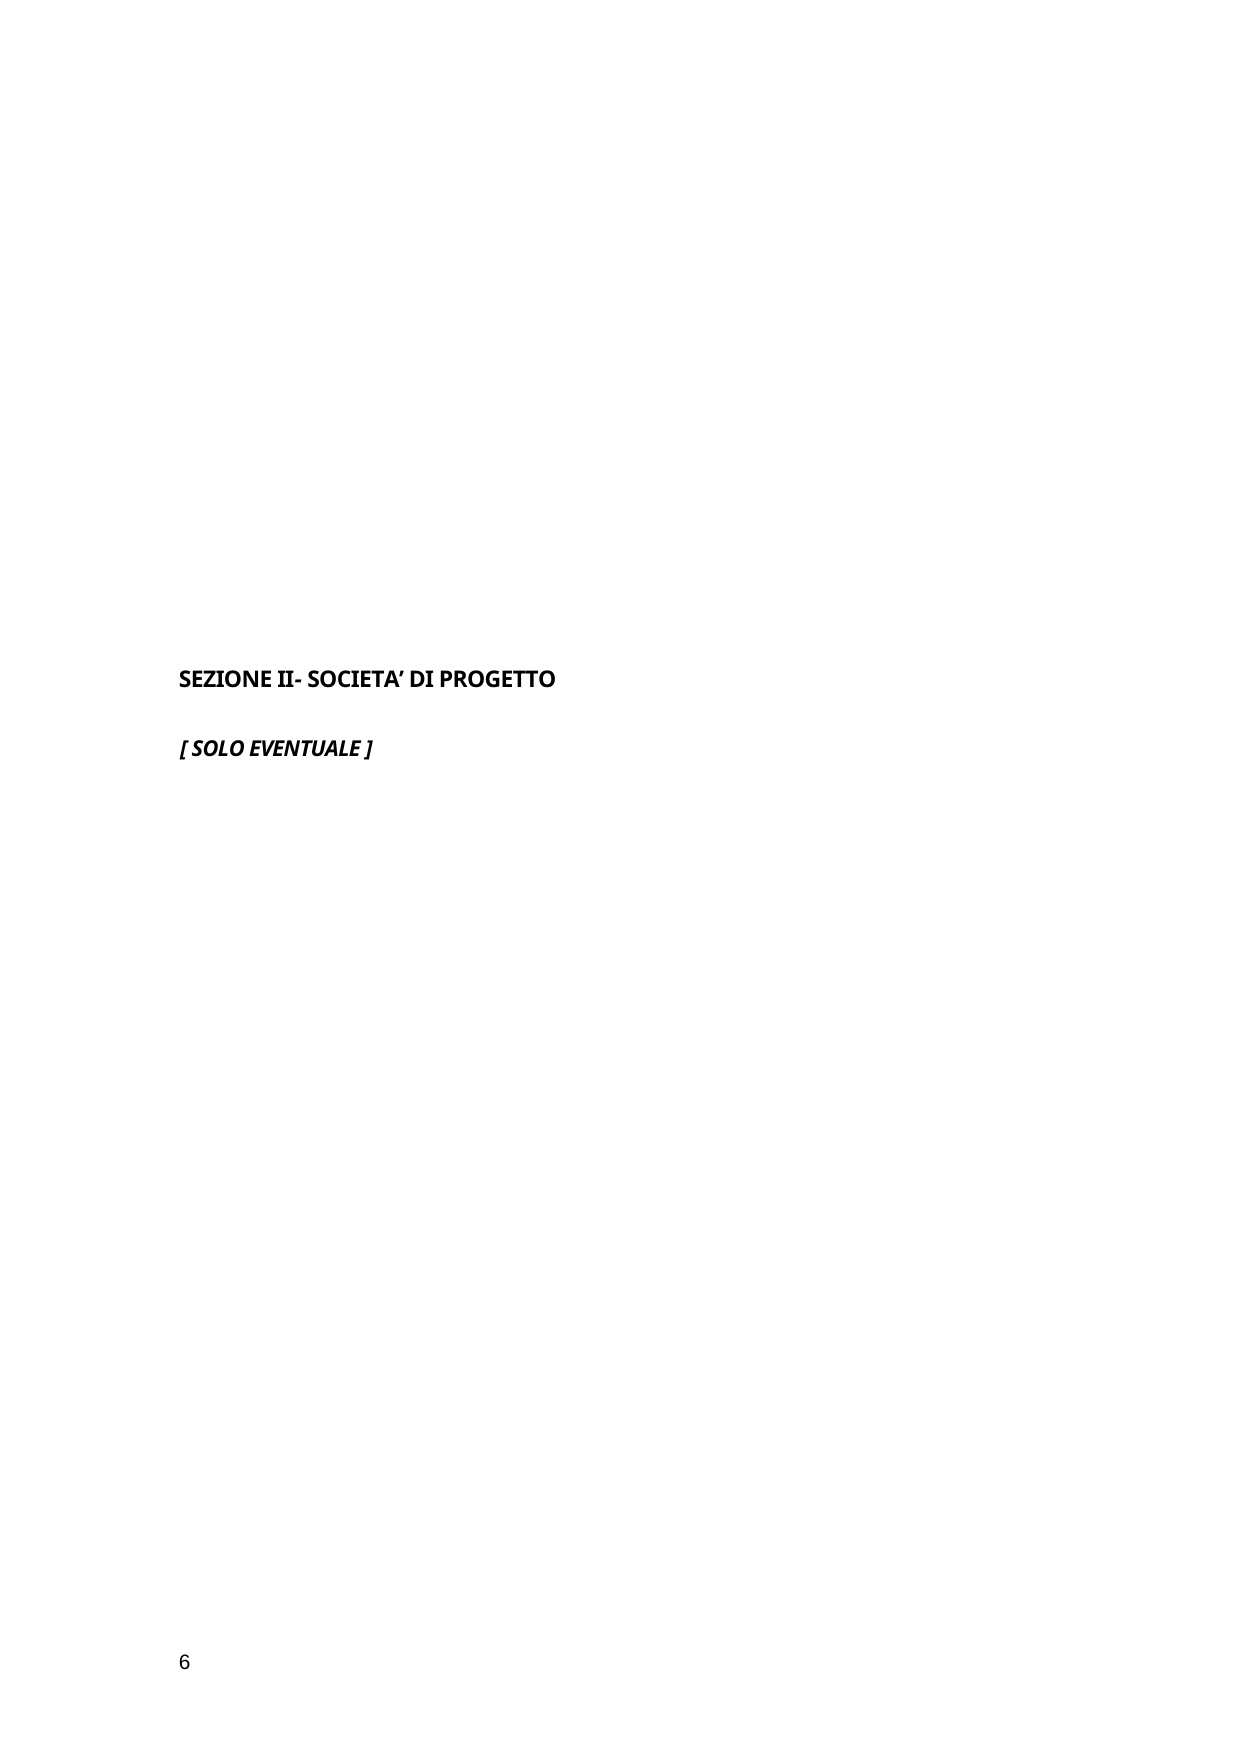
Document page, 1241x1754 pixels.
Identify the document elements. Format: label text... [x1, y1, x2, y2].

text [ SOLO EVENTUALE ] [180, 733, 1093, 762]
text SEZIONE II- SOCIETA’ DI PROGETTO [179, 662, 1093, 694]
